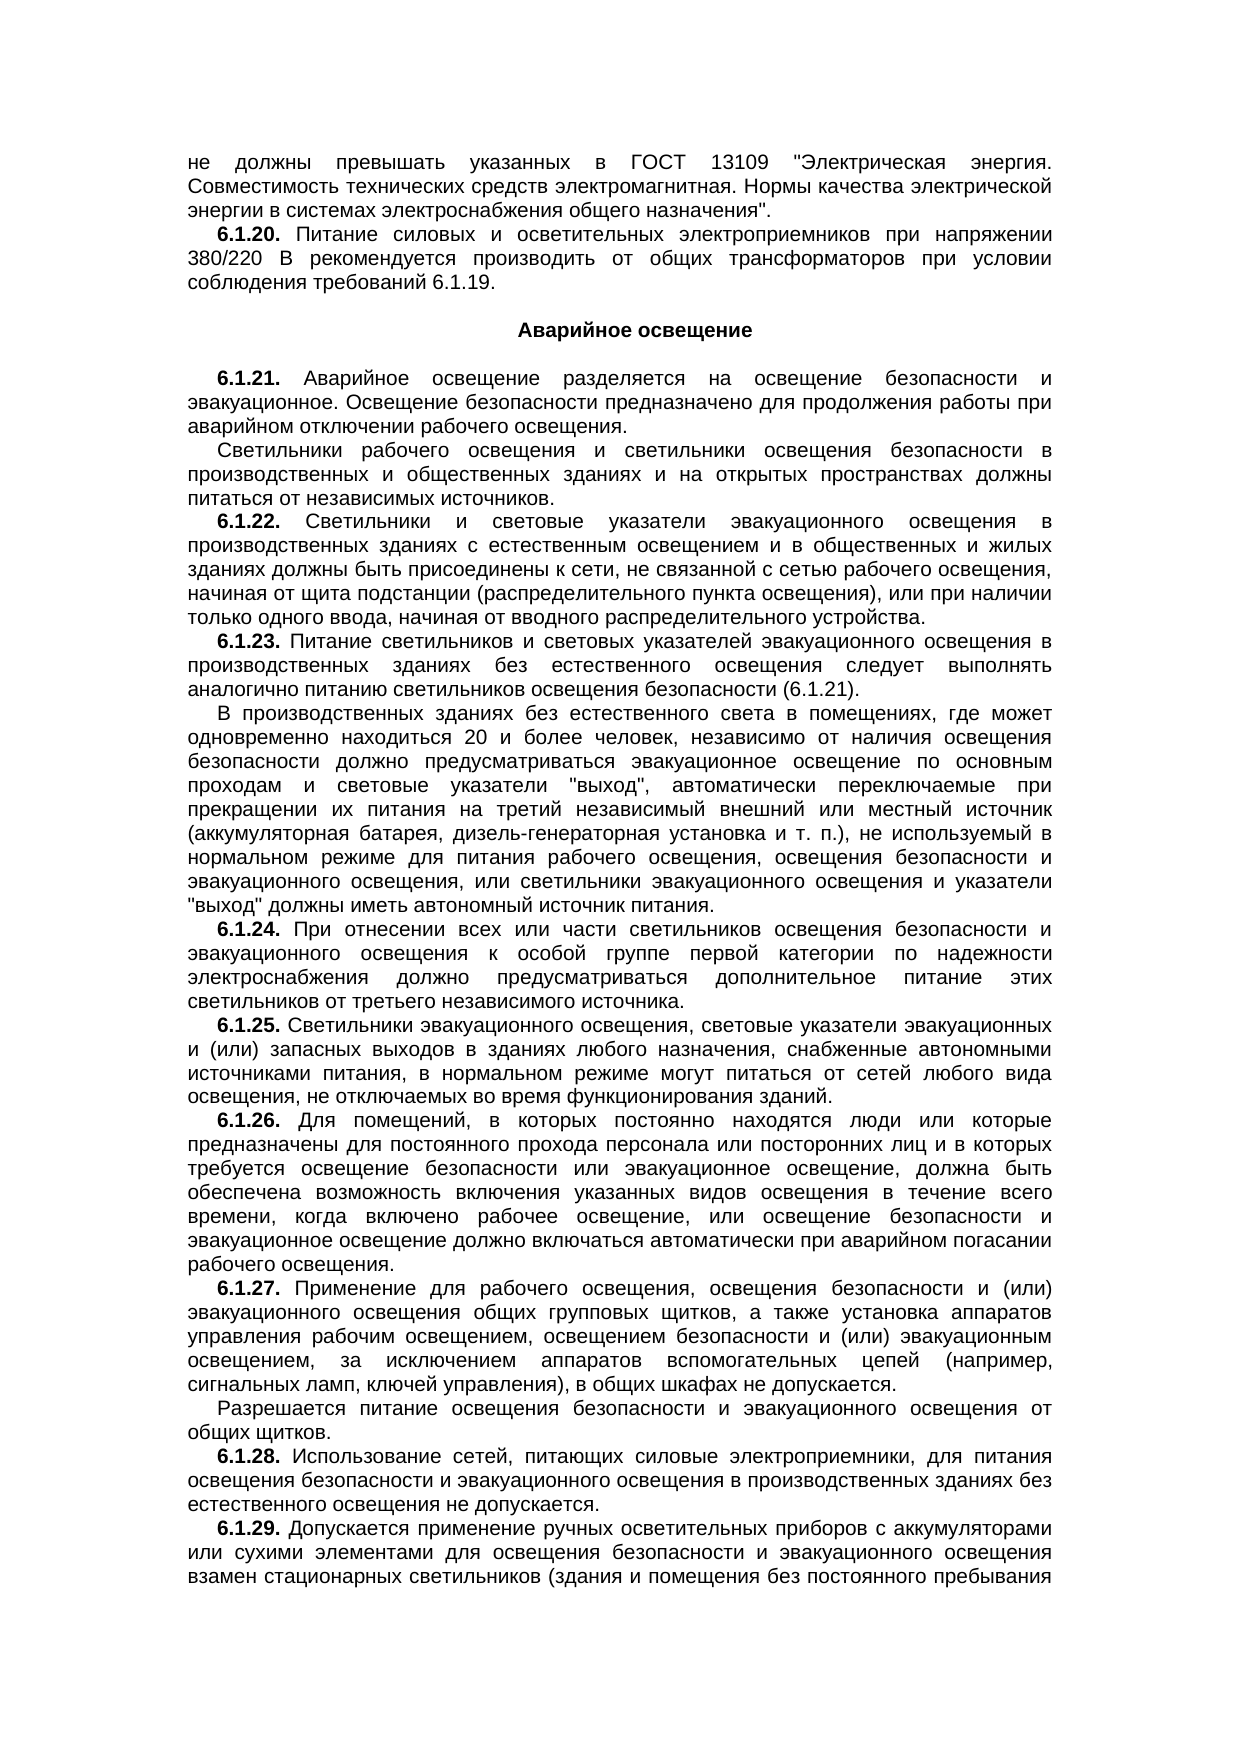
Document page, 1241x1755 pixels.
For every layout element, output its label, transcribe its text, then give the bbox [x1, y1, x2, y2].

text 6.1.29. Допускается применение ручных осветительных приборов с аккумуляторами или сухими элементами для освещения безопасности и эвакуационного освещения взамен стационарных светильников (здания и помещения без постоянного пребывания [187, 1516, 1053, 1587]
text 6.1.28. Использование сетей, питающих силовые электроприемники, для питания освещения безопасности и эвакуационного освещения в производственных зданиях без естественного освещения не допускается. [187, 1444, 1053, 1516]
text 6.1.24. При отнесении всех или части светильников освещения безопасности и эвакуационного освещения к особой группе первой категории по надежности электроснабжения должно предусматриваться дополнительное питание этих светильников от третьего независимого источника. [187, 917, 1053, 1012]
text Разрешается питание освещения безопасности и эвакуационного освещения от общих щитков. [187, 1396, 1053, 1444]
text 6.1.26. Для помещений, в которых постоянно находятся люди или которые предназначены для постоянного прохода персонала или посторонних лиц и в которых требуется освещение безопасности или эвакуационное освещение, должна быть обеспечена возможность включения указанных видов освещения в течение всего времени, когда включено рабочее освещение, или освещение безопасности и эвакуационное освещение должно включаться автоматически при аварийном погасании рабочего освещения. [187, 1108, 1053, 1276]
text 6.1.23. Питание светильников и световых указателей эвакуационного освещения в производственных зданиях без естественного освещения следует выполнять аналогично питанию светильников освещения безопасности (6.1.21). [187, 629, 1053, 701]
text В производственных зданиях без естественного света в помещениях, где может одновременно находиться 20 и более человек, независимо от наличия освещения безопасности должно предусматриваться эвакуационное освещение по основным проходам и световые указатели "выход", автоматически переключаемые при прекращении их питания на третий независимый внешний или местный источник (аккумуляторная батарея, дизель-генераторная установка и т. п.), не используемый в нормальном режиме для питания рабочего освещения, освещения безопасности и эвакуационного освещения, или светильники эвакуационного освещения и указатели "выход" должны иметь автономный источник питания. [187, 701, 1053, 917]
text 6.1.22. Светильники и световые указатели эвакуационного освещения в производственных зданиях с естественным освещением и в общественных и жилых зданиях должны быть присоединены к сети, не связанной с сетью рабочего освещения, начиная от щита подстанции (распределительного пункта освещения), или при наличии только одного ввода, начиная от вводного распределительного устройства. [187, 509, 1053, 629]
text не должны превышать указанных в ГОСТ 13109 "Электрическая энергия. Совместимость технических средств электромагнитная. Нормы качества электрической энергии в системах электроснабжения общего назначения". [187, 150, 1053, 222]
text Аварийное освещение [187, 318, 1053, 342]
text Светильники рабочего освещения и светильники освещения безопасности в производственных и общественных зданиях и на открытых пространствах должны питаться от независимых источников. [187, 437, 1053, 509]
text 6.1.25. Светильники эвакуационного освещения, световые указатели эвакуационных и (или) запасных выходов в зданиях любого назначения, снабженные автономными источниками питания, в нормальном режиме могут питаться от сетей любого вида освещения, не отключаемых во время функционирования зданий. [187, 1012, 1053, 1108]
text 6.1.21. Аварийное освещение разделяется на освещение безопасности и эвакуационное. Освещение безопасности предназначено для продолжения работы при аварийном отключении рабочего освещения. [187, 366, 1053, 437]
text 6.1.27. Применение для рабочего освещения, освещения безопасности и (или) эвакуационного освещения общих групповых щитков, а также установка аппаратов управления рабочим освещением, освещением безопасности и (или) эвакуационным освещением, за исключением аппаратов вспомогательных цепей (например, сигнальных ламп, ключей управления), в общих шкафах не допускается. [187, 1276, 1053, 1396]
text 6.1.20. Питание силовых и осветительных электроприемников при напряжении 380/220 В рекомендуется производить от общих трансформаторов при условии соблюдения требований 6.1.19. [187, 222, 1053, 294]
